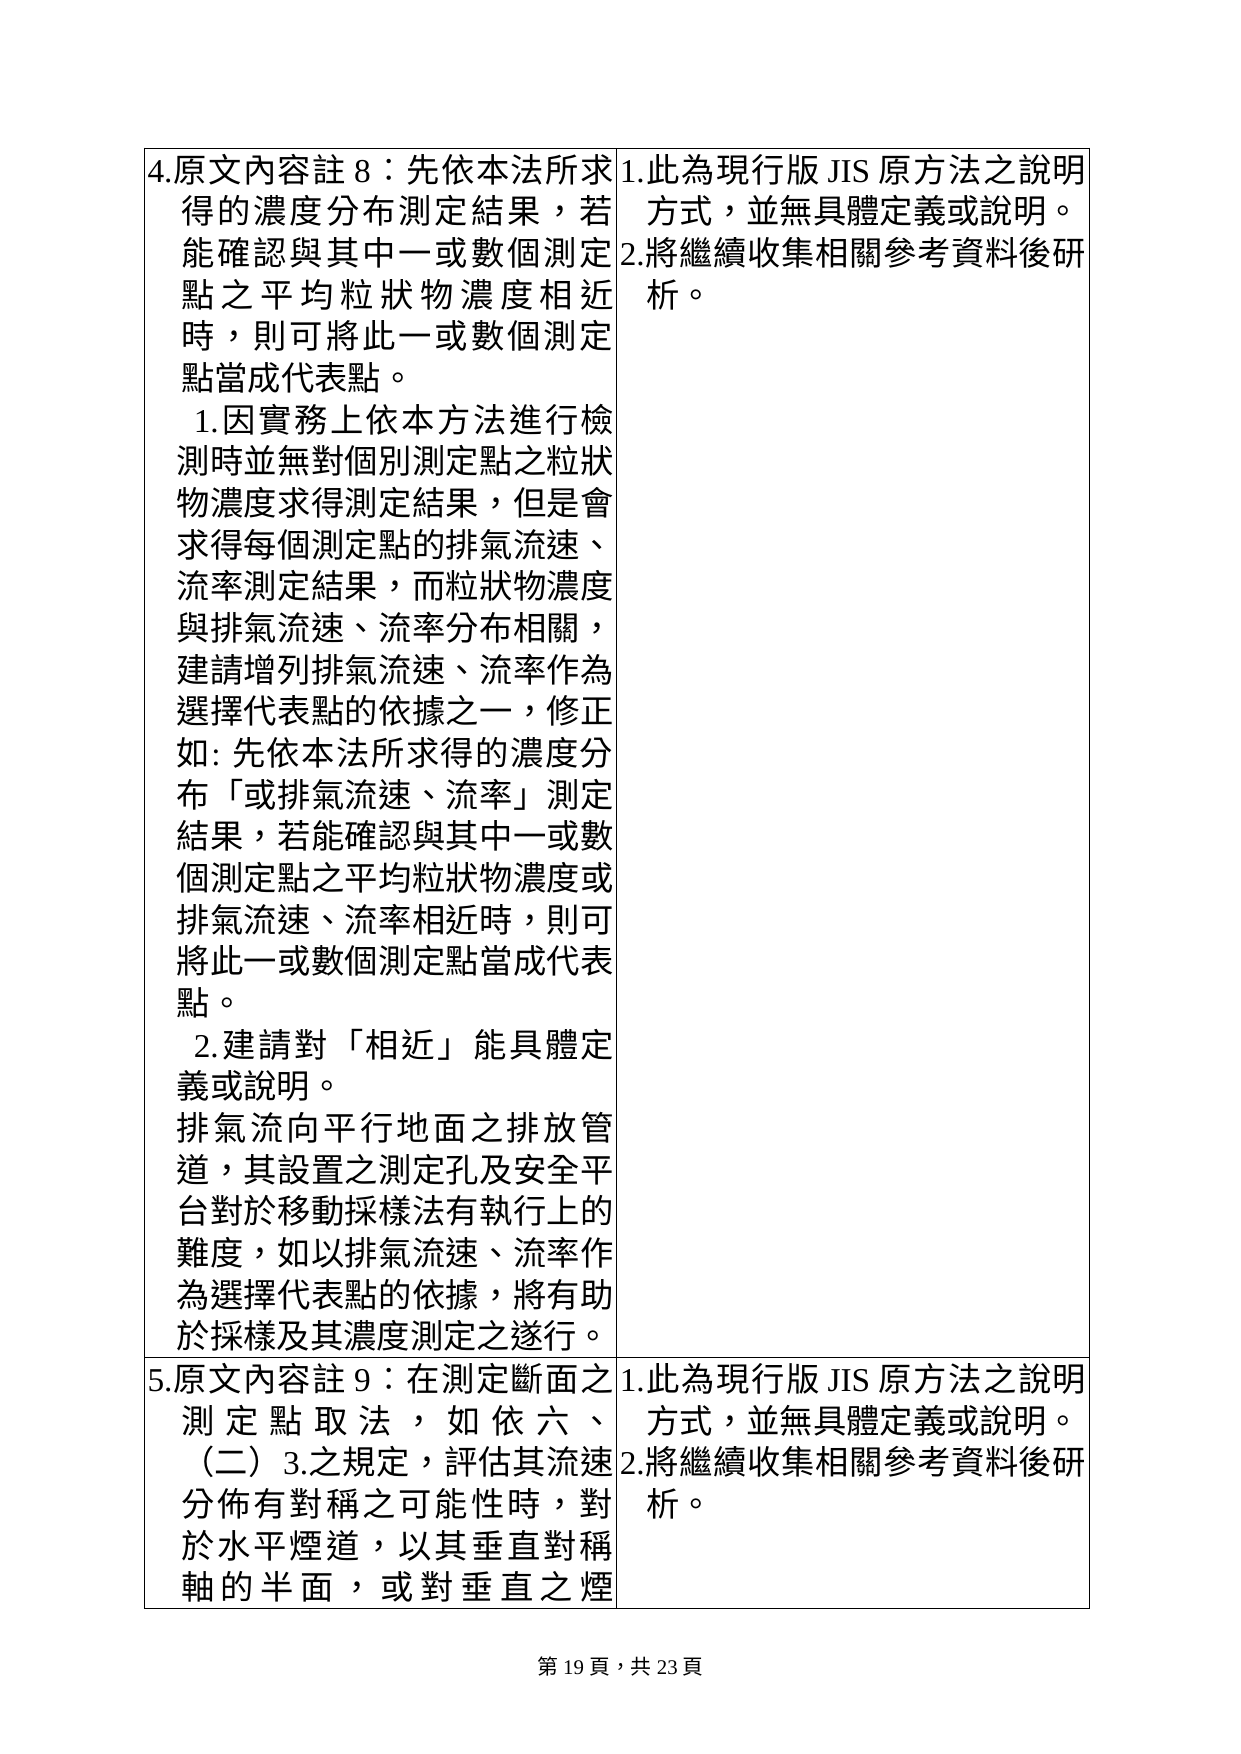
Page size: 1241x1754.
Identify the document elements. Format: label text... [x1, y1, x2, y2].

table_cell 1.此為現行版JIS原方法之說明方式，並無具體定義或說明。 2.將繼續收集相關參考資料後研析。 [617, 149, 1089, 1357]
table_cell 5.原文內容註9︰在測定斷面之測定點取法，如依六、（二）3.之規定，評估其流速分佈有對稱之可能性時，對於水平煙道，以其垂直對稱軸的半面，或對垂直之煙 [145, 1358, 616, 1608]
table_cell 4.原文內容註8︰先依本法所求得的濃度分布測定結果，若能確認與其中一或數個測定點之平均粒狀物濃度相近時，則可將此一或數個測定點當成代表點。 因實務上依本方法進行檢測時並無對個別測定點之粒狀物濃度求得測定結果，但是會求得每個測定點的排氣流速、流率測定結果，而粒狀物濃度與排氣流速、流率分布相關，建請增列排氣流速、流率作為選擇代表點的依據之一，修正如: 先依本法所求得的濃度分布「或排氣流速、流率」測定結果，若能確認與其中一或數個測定點之平均粒狀物濃度或排氣流速、流率相近時，則可將此一或數個測定點當成代表點。 建請對「相近」能具體定義或說明。 排氣流向平行地面之排放管道，其設置之測定孔及安全平台對於移動採樣法有執行上的難度，如以排氣流速、流率作為選擇代表點的依據，將有助於採樣及其濃度測定之遂行。 [145, 149, 616, 1357]
table_cell 1.此為現行版JIS原方法之說明方式，並無具體定義或說明。 2.將繼續收集相關參考資料後研析。 [617, 1358, 1089, 1608]
